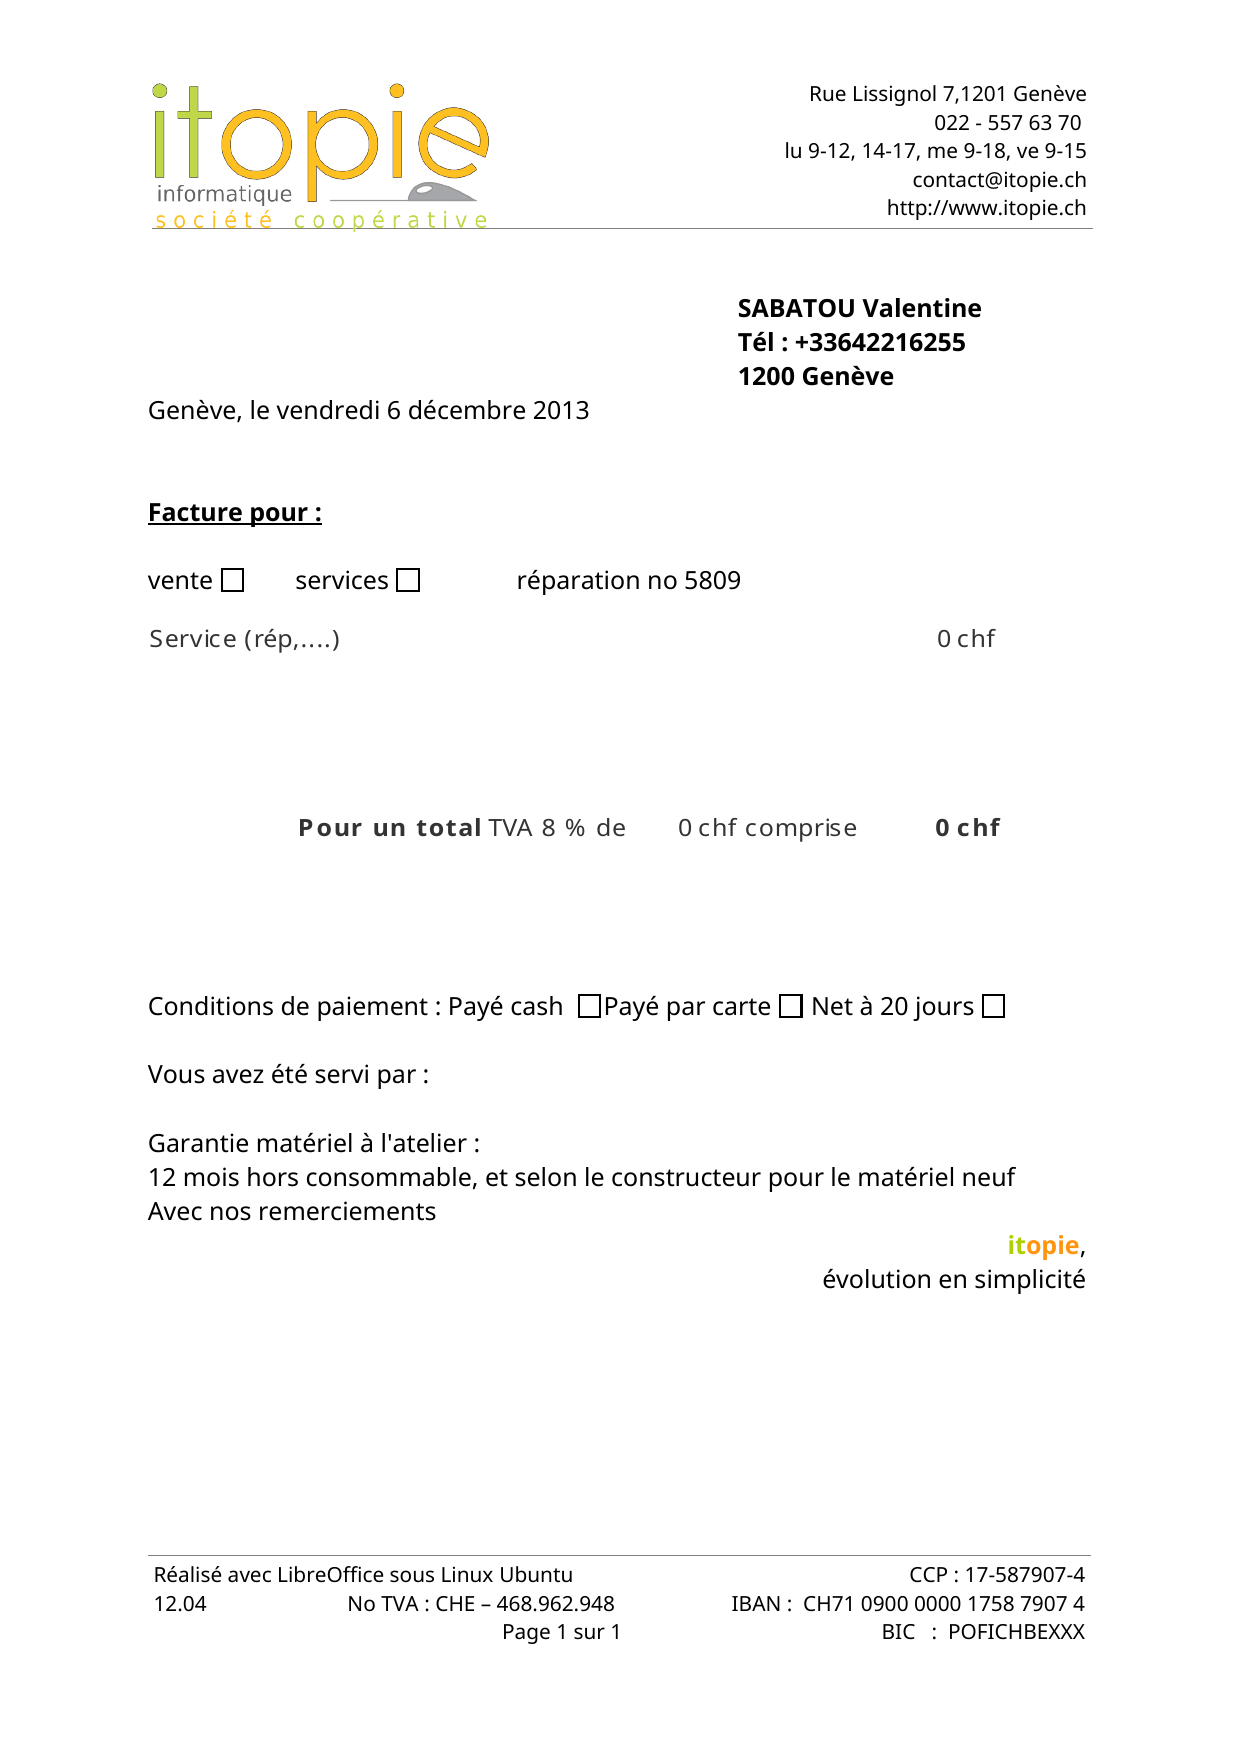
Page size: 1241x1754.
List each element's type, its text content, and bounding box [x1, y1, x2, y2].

text Tél : +33642216255 [148, 324, 1093, 358]
text vente services réparation no 5809 [148, 563, 1093, 597]
text 1200 Genève [148, 358, 1093, 392]
text Conditions de paiement : Payé cash Payé par carte Net à 20 jours [148, 989, 1093, 1023]
text itopie, [148, 1227, 1093, 1262]
text 12 mois hors consommable, et selon le constructeur pour le matériel neuf [148, 1159, 1093, 1193]
text SABATOU Valentine [148, 290, 1093, 324]
text Facture pour : [148, 495, 1093, 529]
text Avec nos remerciements [148, 1193, 1093, 1227]
text Garantie matériel à l'atelier : [148, 1125, 1093, 1159]
text Vous avez été servi par : [148, 1057, 1093, 1091]
text évolution en simplicité [148, 1262, 1093, 1296]
text Genève, le vendredi 6 décembre 2013 [148, 392, 1093, 427]
picture [138, 72, 500, 244]
